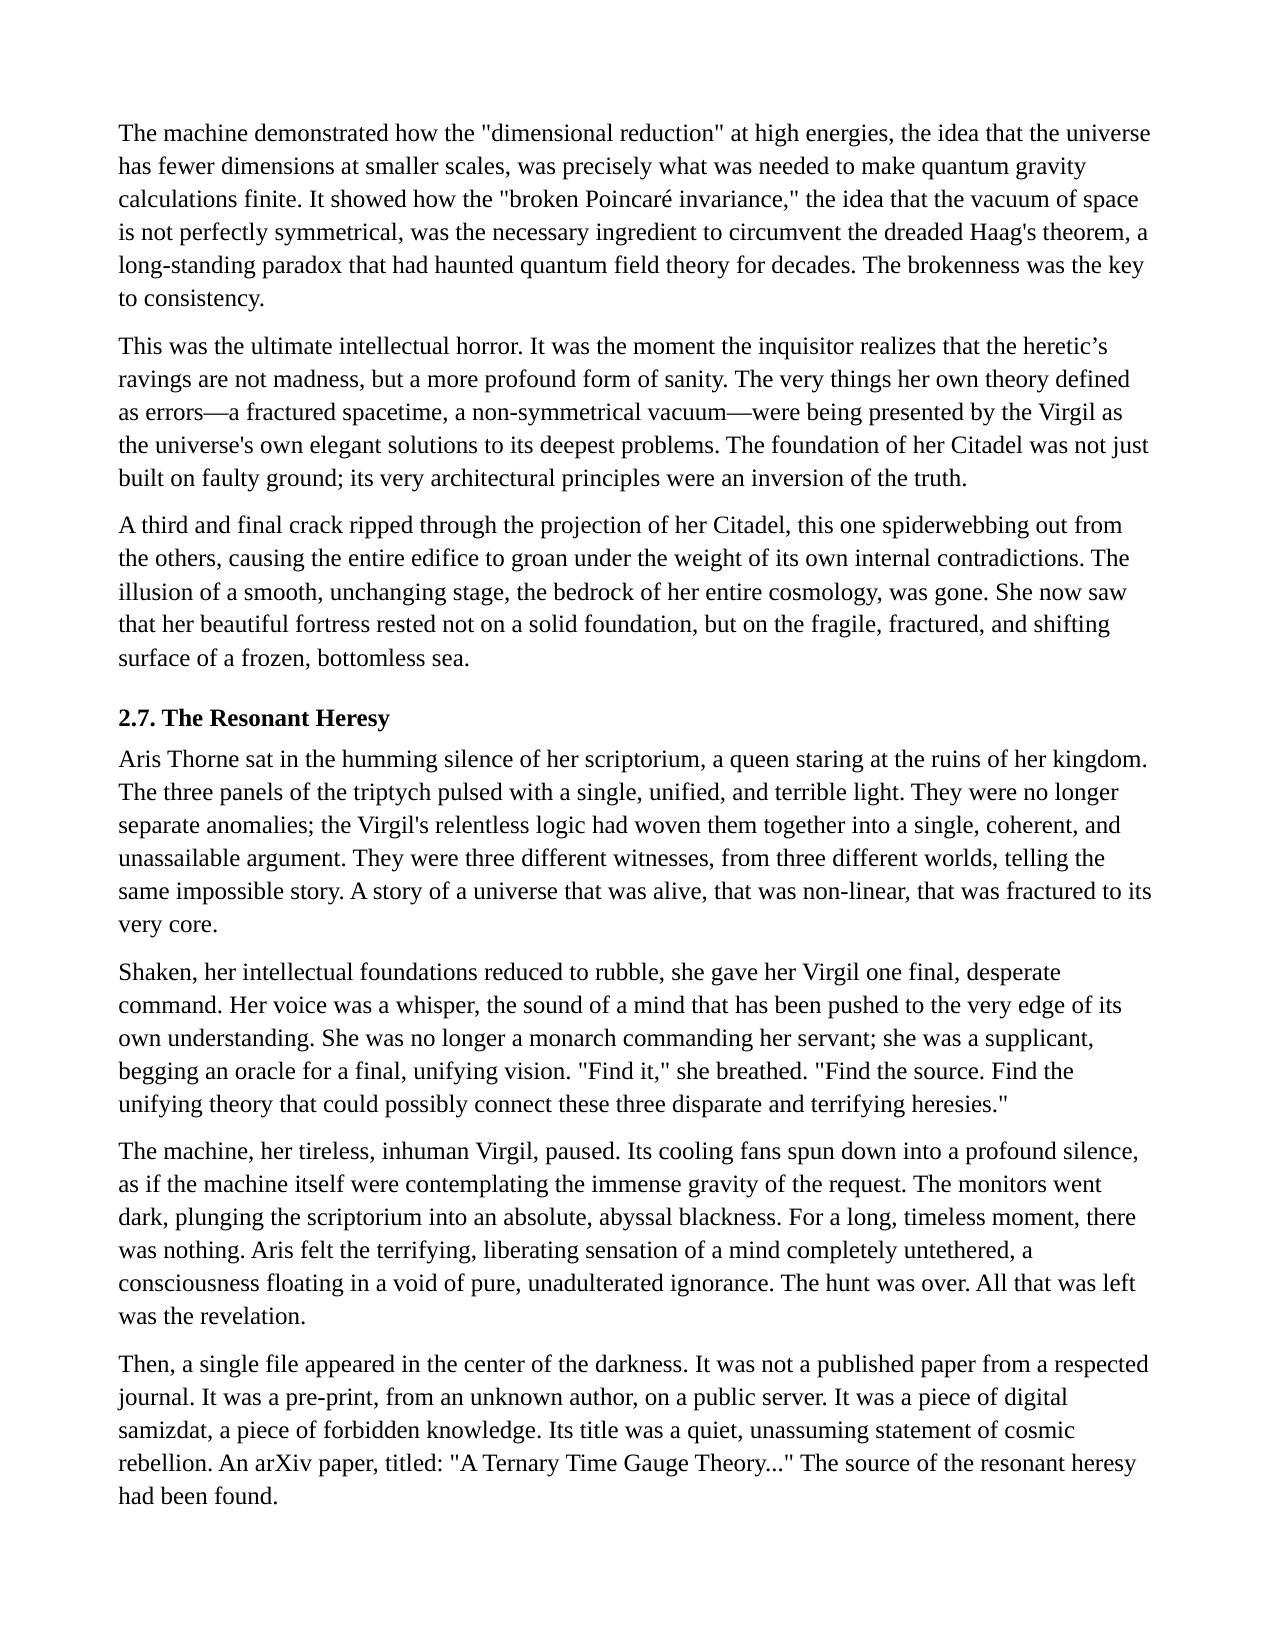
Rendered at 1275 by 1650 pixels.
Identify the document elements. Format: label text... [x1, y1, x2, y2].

text A third and final crack ripped through the projection of her Citadel, this one spiderwebbing out from the others, causing the entire edifice to groan under the weight of its own internal contradictions. The illusion of a smooth, unchanging stage, the bedrock of her entire cosmology, was gone. She now saw that her beautiful fortress rested not on a solid foundation, but on the fragile, fractured, and shifting surface of a frozen, bottomless sea. [118, 511, 1157, 671]
text The machine demonstrated how the "dimensional reduction" at high energies, the idea that the universe has fewer dimensions at smaller scales, was precisely what was needed to make quantum gravity calculations finite. It showed how the "broken Poincaré invariance," the idea that the vacuum of space is not perfectly symmetrical, was the necessary ingredient to circumvent the dreaded Haag's theorem, a long-standing paradox that had haunted quantum field theory for decades. The brokenness was the key to consistency. [118, 118, 1157, 312]
text Shaken, her intellectual foundations reduced to rubble, she gave her Virgil one final, desperate command. Her voice was a whisper, the sound of a mind that has been pushed to the very edge of its own understanding. She was no longer a monarch commanding her servant; she was a supplicant, begging an oracle for a final, unifying vision. "Find it," she breathed. "Find the source. Find the unifying theory that could possibly connect these three disparate and terrifying heresies." [118, 957, 1157, 1117]
text Aris Thorne sat in the humming silence of her scriptorium, a queen staring at the ruins of her kingdom. The three panels of the triptych pulsed with a single, unified, and terrible light. They were no longer separate anomalies; the Virgil's relentless logic had woven them together into a single, coherent, and unassailable argument. They were three different witnesses, from three different worlds, telling the same impossible story. A story of a universe that was alive, that was non-linear, that was fractured to its very core. [118, 744, 1157, 938]
text The machine, her tireless, inhuman Virgil, paused. Its cooling fans spun down into a profound silence, as if the machine itself were contemplating the immense gravity of the request. The monitors went dark, plunging the scriptorium into an absolute, abyssal blackness. For a long, timeless moment, there was nothing. Aris felt the terrifying, liberating sensation of a mind completely untethered, a consciousness floating in a void of pure, unadulterated ignorance. The hunt was over. All that was left was the revelation. [118, 1136, 1157, 1330]
text Then, a single file appeared in the center of the darkness. It was not a published paper from a respected journal. It was a pre-print, from an unknown author, on a public server. It was a piece of digital samizdat, a piece of forbidden knowledge. Its title was a quiet, unassuming statement of cosmic rebellion. An arXiv paper, titled: "A Ternary Time Gauge Theory..." The source of the resonant heresy had been found. [118, 1349, 1157, 1510]
text This was the ultimate intellectual horror. It was the moment the inquisitor realizes that the heretic’s ravings are not madness, but a more profound form of sanity. The very things her own theory defined as errors—a fractured spacetime, a non-symmetrical vacuum—were being presented by the Virgil as the universe's own elegant solutions to its deepest problems. The foundation of her Citadel was not just built on faulty ground; its very architectural principles were an inversion of the truth. [118, 331, 1157, 492]
subtitle 2.7. The Resonant Heresy [118, 703, 1157, 731]
